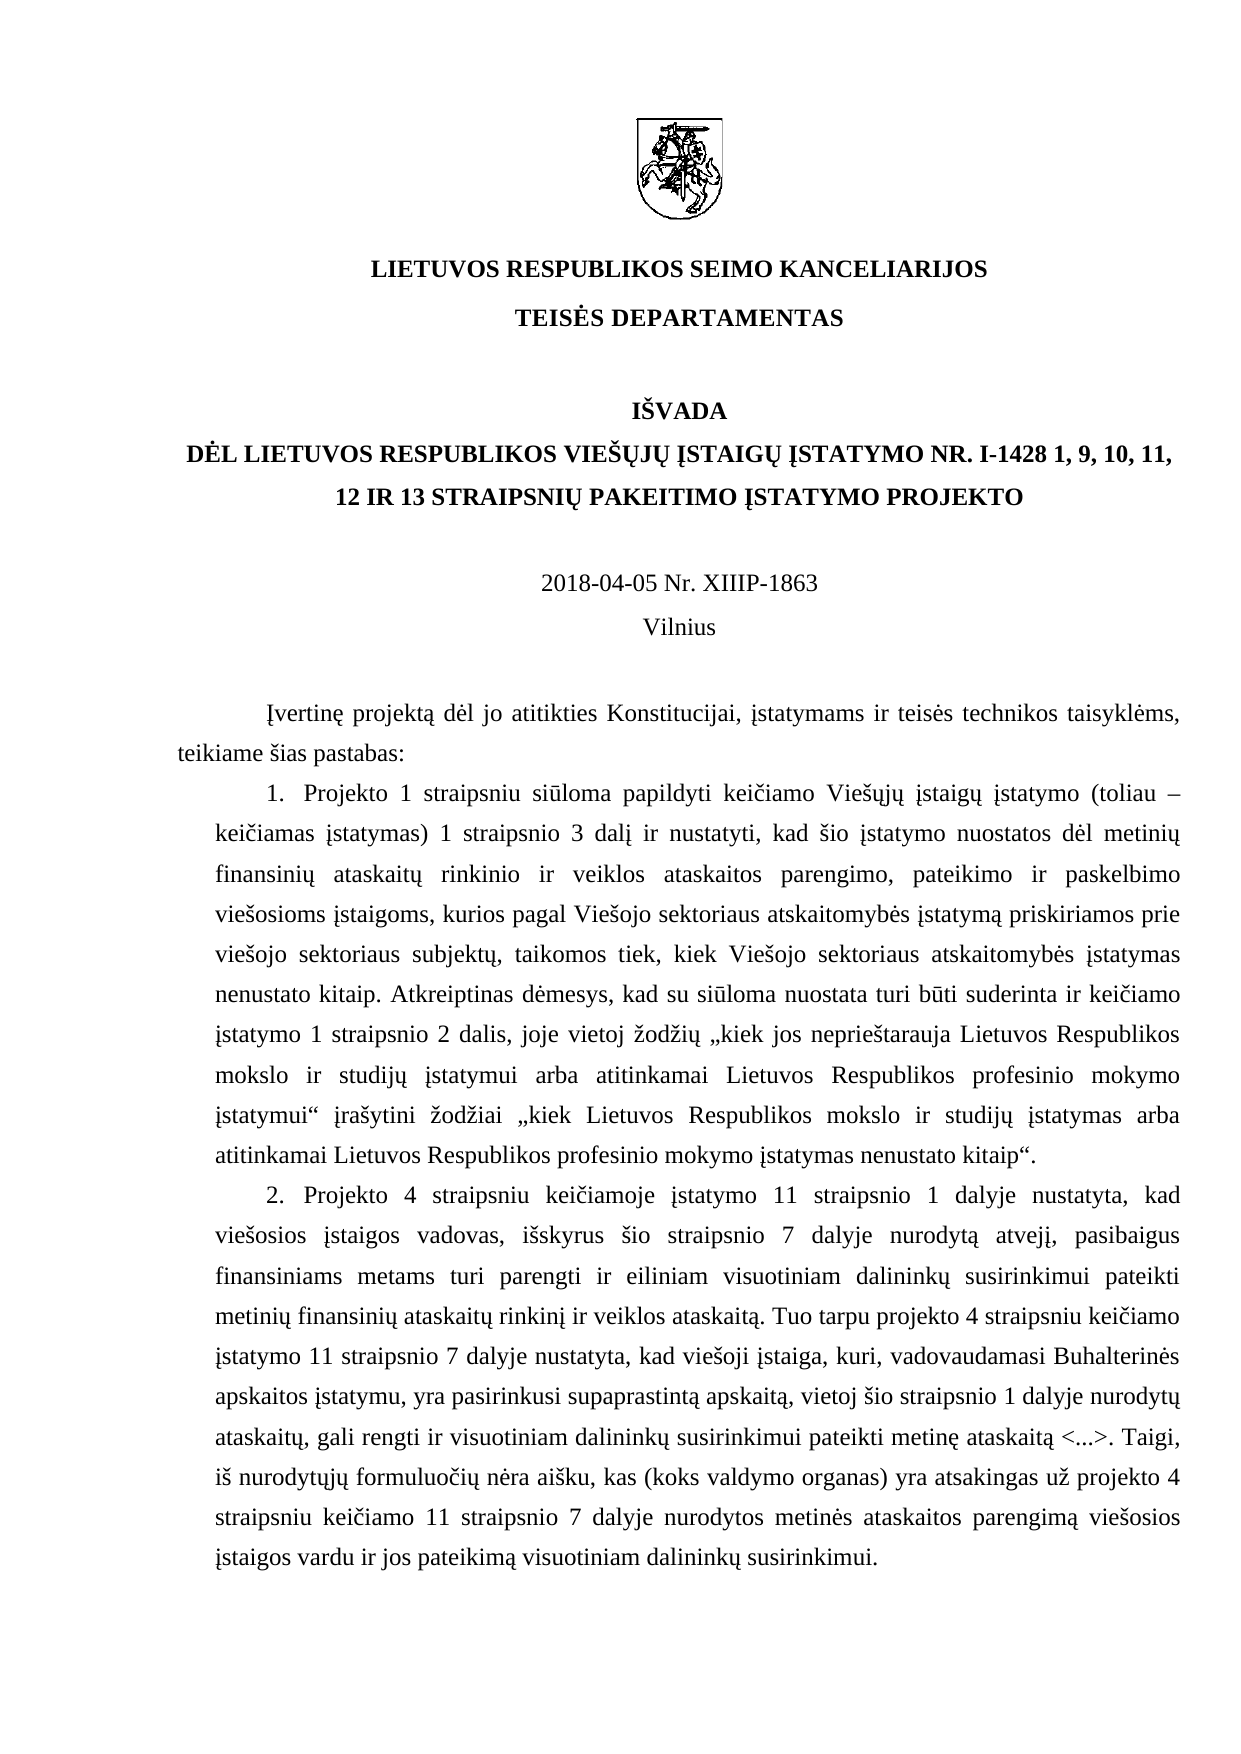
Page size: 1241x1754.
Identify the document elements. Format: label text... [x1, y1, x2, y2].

text Vilnius [177, 612, 1181, 640]
text DĖL LIETUVOS RESPUBLIKOS VIEŠŲJŲ ĮSTAIGŲ ĮSTATYMO NR. I-1428 1, 9, 10, 11, 12 IR 13 STRAIPSNIŲ PAKEITIMO ĮSTATYMO PROJEKTO [177, 439, 1181, 511]
text TEISĖS DEPARTAMENTAS [177, 303, 1181, 332]
text LIETUVOS RESPUBLIKOS SEIMO KANCELIARIJOS [177, 254, 1181, 283]
list Projekto 1 straipsniu siūloma papildyti keičiamo Viešųjų įstaigų įstatymo (toliau – keičiamas įstatymas) 1 straipsnio 3 dalį ir nustatyti, kad šio įstatymo nuostatos dėl metinių finansinių ataskaitų rinkinio ir veiklos ataskaitos parengimo, pateikimo ir paskelbimo viešosioms įstaigoms, kurios pagal Viešojo sektoriaus atskaitomybės įstatymą priskiriamos prie viešojo sektoriaus subjektų, taikomos tiek, kiek Viešojo sektoriaus atskaitomybės įstatymas nenustato kitaip. Atkreiptinas dėmesys, kad su siūloma nuostata turi būti suderinta ir keičiamo įstatymo 1 straipsnio 2 dalis, joje vietoj žodžių „kiek jos neprieštarauja Lietuvos Respublikos mokslo ir studijų įstatymui arba atitinkamai Lietuvos Respublikos profesinio mokymo įstatymui“ įrašytini žodžiai „kiek Lietuvos Respublikos mokslo ir studijų įstatymas arba atitinkamai Lietuvos Respublikos profesinio mokymo įstatymas nenustato kitaip“. [177, 778, 1181, 1169]
text Įvertinę projektą dėl jo atitikties Konstitucijai, įstatymams ir teisės technikos taisyklėms, teikiame šias pastabas: [177, 698, 1181, 767]
text 2018-04-05 Nr. XIIIP-1863 [177, 568, 1181, 597]
list Projekto 4 straipsniu keičiamoje įstatymo 11 straipsnio 1 dalyje nustatyta, kad viešosios įstaigos vadovas, išskyrus šio straipsnio 7 dalyje nurodytą atvejį, pasibaigus finansiniams metams turi parengti ir eiliniam visuotiniam dalininkų susirinkimui pateikti metinių finansinių ataskaitų rinkinį ir veiklos ataskaitą. Tuo tarpu projekto 4 straipsniu keičiamo įstatymo 11 straipsnio 7 dalyje nustatyta, kad viešoji įstaiga, kuri, vadovaudamasi Buhalterinės apskaitos įstatymu, yra pasirinkusi supaprastintą apskaitą, vietoj šio straipsnio 1 dalyje nurodytų ataskaitų, gali rengti ir visuotiniam dalininkų susirinkimui pateikti metinę ataskaitą <...>. Taigi, iš nurodytųjų formuluočių nėra aišku, kas (koks valdymo organas) yra atsakingas už projekto 4 straipsniu keičiamo 11 straipsnio 7 dalyje nurodytos metinės ataskaitos parengimą viešosios įstaigos vardu ir jos pateikimą visuotiniam dalininkų susirinkimui. [177, 1180, 1181, 1571]
text IŠVADA [177, 396, 1181, 425]
